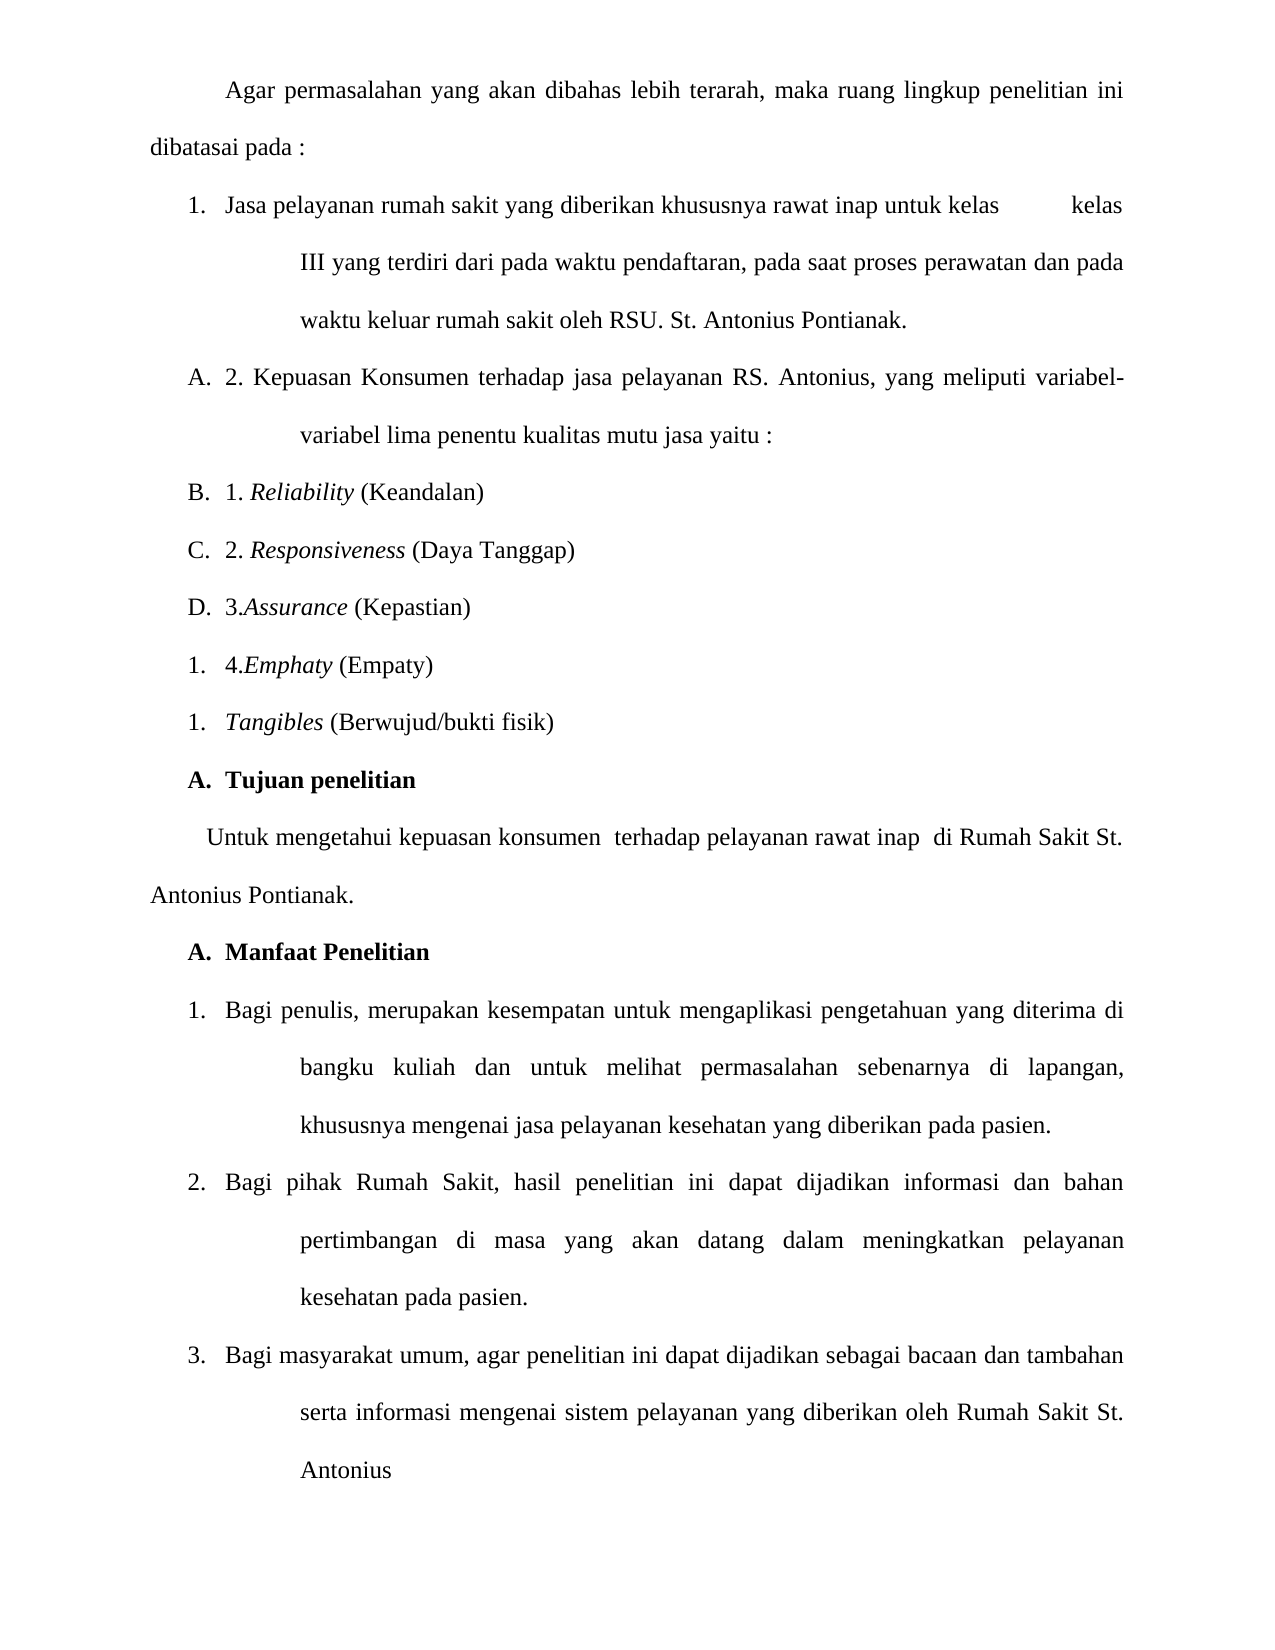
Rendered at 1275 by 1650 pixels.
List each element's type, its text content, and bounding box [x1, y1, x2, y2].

list 2. Responsiveness (Daya Tanggap) [187, 535, 1125, 564]
list Jasa pelayanan rumah sakit yang diberikan khususnya rawat inap untuk kelas kelas III yang terdiri dari pada waktu pendaftaran, pada saat proses perawatan dan pada waktu keluar rumah sakit oleh RSU. St. Antonius Pontianak. [187, 190, 1125, 334]
list 3.Assurance (Kepastian) [187, 592, 1125, 621]
list 2. Kepuasan Konsumen terhadap jasa pelayanan RS. Antonius, yang meliputi variabel-variabel lima penentu kualitas mutu jasa yaitu : [187, 362, 1125, 449]
text Untuk mengetahui kepuasan konsumen terhadap pelayanan rawat inap di Rumah Sakit St. Antonius Pontianak. [150, 822, 1125, 909]
list Bagi penulis, merupakan kesempatan untuk mengaplikasi pengetahuan yang diterima di bangku kuliah dan untuk melihat permasalahan sebenarnya di lapangan, khususnya mengenai jasa pelayanan kesehatan yang diberikan pada pasien. [187, 995, 1125, 1139]
list Tangibles (Berwujud/bukti fisik) [187, 707, 1125, 736]
list Tujuan penelitian [187, 765, 1125, 794]
list Manfaat Penelitian [187, 937, 1125, 966]
list 1. Reliability (Keandalan) [187, 477, 1125, 506]
list 4.Emphaty (Empaty) [187, 650, 1125, 679]
list Bagi masyarakat umum, agar penelitian ini dapat dijadikan sebagai bacaan dan tambahan serta informasi mengenai sistem pelayanan yang diberikan oleh Rumah Sakit St. Antonius [187, 1340, 1125, 1484]
list Bagi pihak Rumah Sakit, hasil penelitian ini dapat dijadikan informasi dan bahan pertimbangan di masa yang akan datang dalam meningkatkan pelayanan kesehatan pada pasien. [187, 1167, 1125, 1311]
text Agar permasalahan yang akan dibahas lebih terarah, maka ruang lingkup penelitian ini dibatasai pada : [150, 75, 1125, 161]
